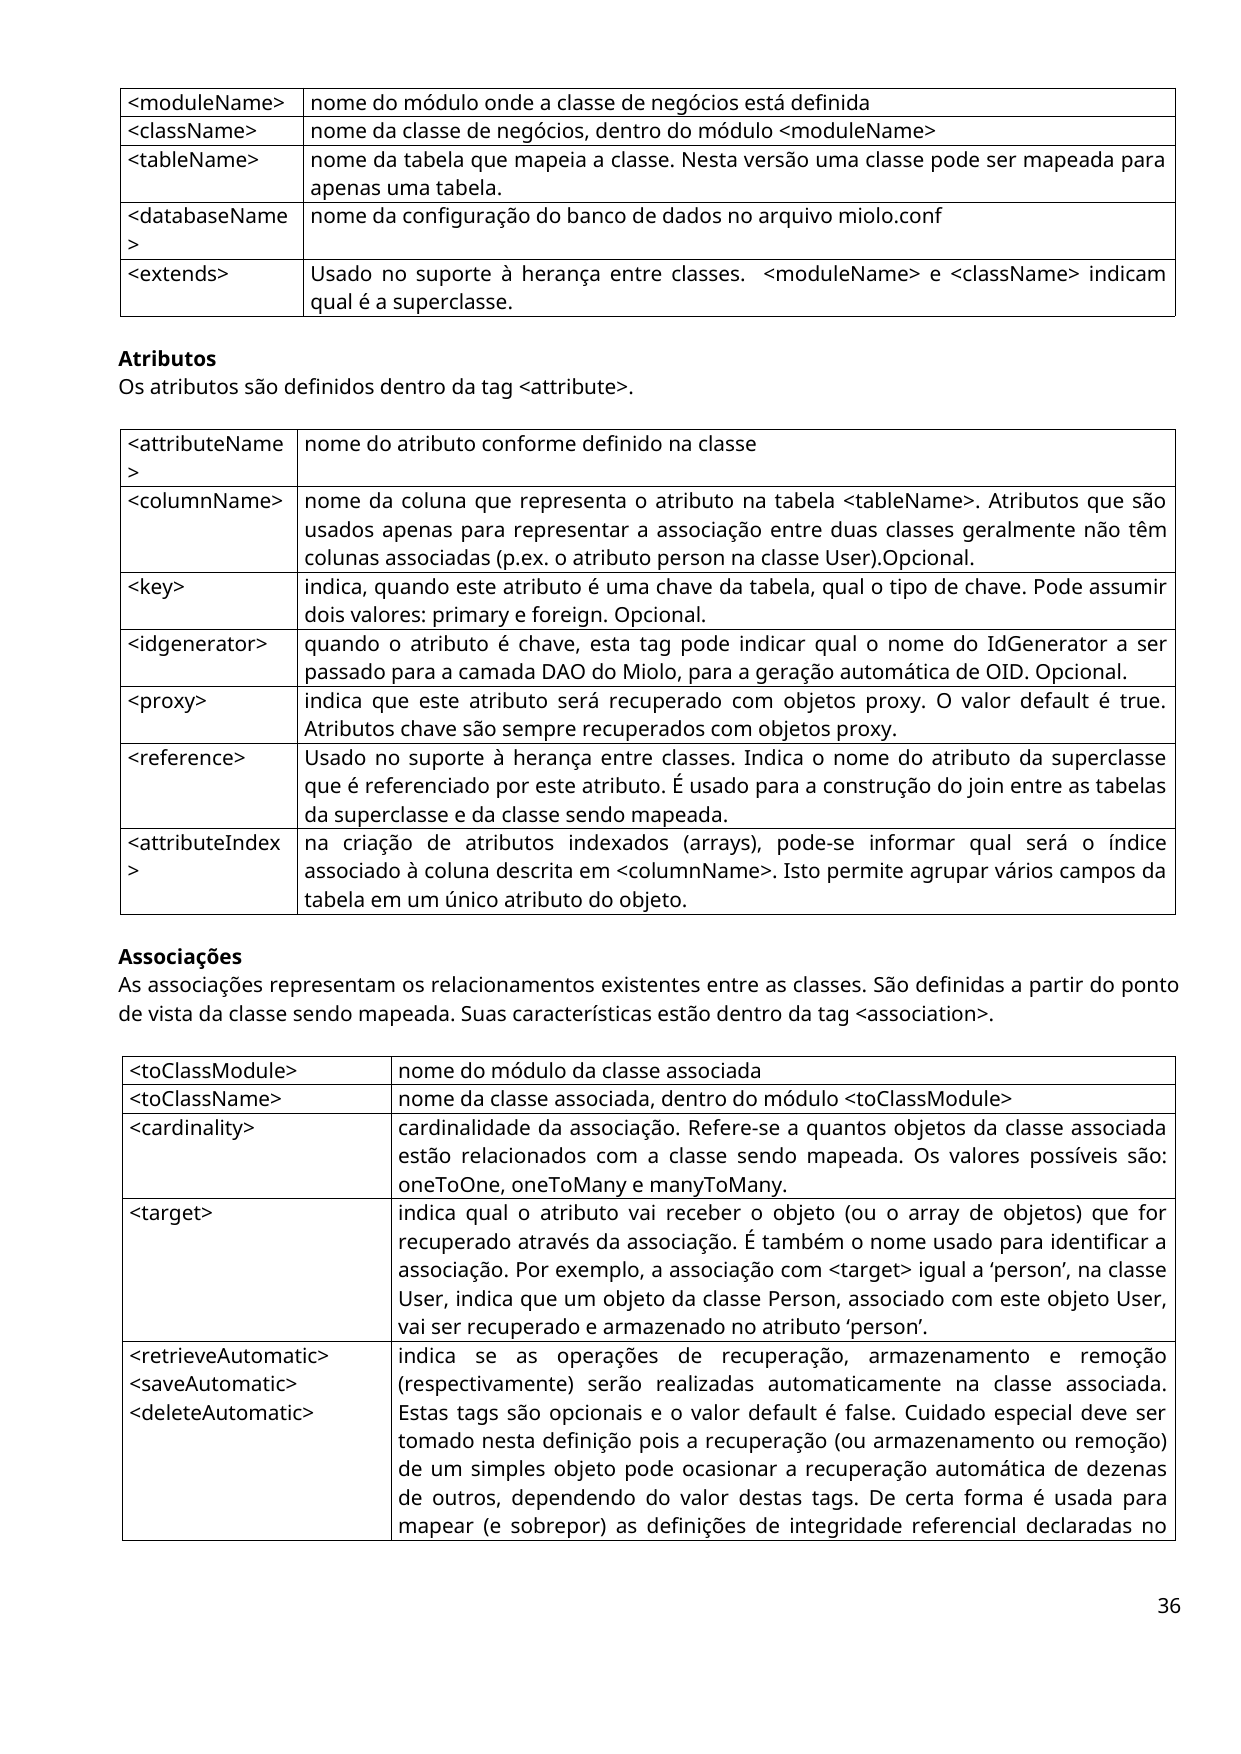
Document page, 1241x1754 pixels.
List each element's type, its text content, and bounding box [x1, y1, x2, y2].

table_header <moduleName> [121, 89, 303, 116]
table_cell <className> [121, 117, 303, 144]
table_cell <extends> [121, 260, 303, 316]
table_cell <idgenerator> [121, 630, 297, 686]
table_header nome do módulo onde a classe de negócios está definida [304, 89, 1175, 116]
table_cell <toClassName> [123, 1085, 391, 1113]
table_cell <tableName> [121, 146, 303, 202]
table_header nome do atributo conforme definido na classe [298, 430, 1175, 486]
table_cell <attributeIndex> [121, 829, 297, 913]
table_cell Usado no suporte à herança entre classes. Indica o nome do atributo da superclasse que é referenciado por este atributo. É usado para a construção do join entre as tabelas da superclasse e da classe sendo mapeada. [298, 744, 1175, 828]
text As associações representam os relacionamentos existentes entre as classes. São definidas a partir do ponto de vista da classe sendo mapeada. Suas características estão dentro da tag <association>. [118, 971, 1181, 1027]
table_header nome do módulo da classe associada [392, 1057, 1175, 1084]
table_cell nome da tabela que mapeia a classe. Nesta versão uma classe pode ser mapeada para apenas uma tabela. [304, 146, 1175, 202]
table_header <attributeName> [121, 430, 297, 486]
text Associações [118, 942, 1181, 971]
table_cell indica que este atributo será recuperado com objetos proxy. O valor default é true. Atributos chave são sempre recuperados com objetos proxy. [298, 687, 1175, 743]
table_cell quando o atributo é chave, esta tag pode indicar qual o nome do IdGenerator a ser passado para a camada DAO do Miolo, para a geração automática de OID. Opcional. [298, 630, 1175, 686]
table_cell na criação de atributos indexados (arrays), pode-se informar qual será o índice associado à coluna descrita em <columnName>. Isto permite agrupar vários campos da tabela em um único atributo do objeto. [298, 829, 1175, 913]
text Os atributos são definidos dentro da tag <attribute>. [118, 372, 1181, 401]
table_cell indica se as operações de recuperação, armazenamento e remoção (respectivamente) serão realizadas automaticamente na classe associada. Estas tags são opcionais e o valor default é false. Cuidado especial deve ser tomado nesta definição pois a recuperação (ou armazenamento ou remoção) de um simples objeto pode ocasionar a recuperação automática de dezenas de outros, dependendo do valor destas tags. De certa forma é usada para mapear (e sobrepor) as definições de integridade referencial declaradas no [392, 1342, 1175, 1540]
table_cell indica qual o atributo vai receber o objeto (ou o array de objetos) que for recuperado através da associação. É também o nome usado para identificar a associação. Por exemplo, a associação com <target> igual a ‘person’, na classe User, indica que um objeto da classe Person, associado com este objeto User, vai ser recuperado e armazenado no atributo ‘person’. [392, 1199, 1175, 1341]
table_cell <retrieveAutomatic> <saveAutomatic> <deleteAutomatic> [123, 1342, 391, 1540]
table_cell nome da coluna que representa o atributo na tabela <tableName>. Atributos que são usados apenas para representar a associação entre duas classes geralmente não têm colunas associadas (p.ex. o atributo person na classe User).Opcional. [298, 487, 1175, 572]
table_cell <reference> [121, 744, 297, 828]
table_cell Usado no suporte à herança entre classes. <moduleName> e <className> indicam qual é a superclasse. [304, 260, 1175, 316]
table_header <toClassModule> [123, 1057, 391, 1084]
table_cell <target> [123, 1199, 391, 1341]
table_cell <columnName> [121, 487, 297, 572]
table_cell <cardinality> [123, 1114, 391, 1198]
table_cell indica, quando este atributo é uma chave da tabela, qual o tipo de chave. Pode assumir dois valores: primary e foreign. Opcional. [298, 573, 1175, 629]
table_cell nome da classe associada, dentro do módulo <toClassModule> [392, 1085, 1175, 1113]
text Atributos [118, 344, 1181, 372]
table_cell <databaseName> [121, 203, 303, 258]
table_cell <proxy> [121, 687, 297, 743]
table_cell cardinalidade da associação. Refere-se a quantos objetos da classe associada estão relacionados com a classe sendo mapeada. Os valores possíveis são: oneToOne, oneToMany e manyToMany. [392, 1114, 1175, 1198]
table_cell nome da configuração do banco de dados no arquivo miolo.conf [304, 203, 1175, 258]
table_cell <key> [121, 573, 297, 629]
table_cell nome da classe de negócios, dentro do módulo <moduleName> [304, 117, 1175, 144]
